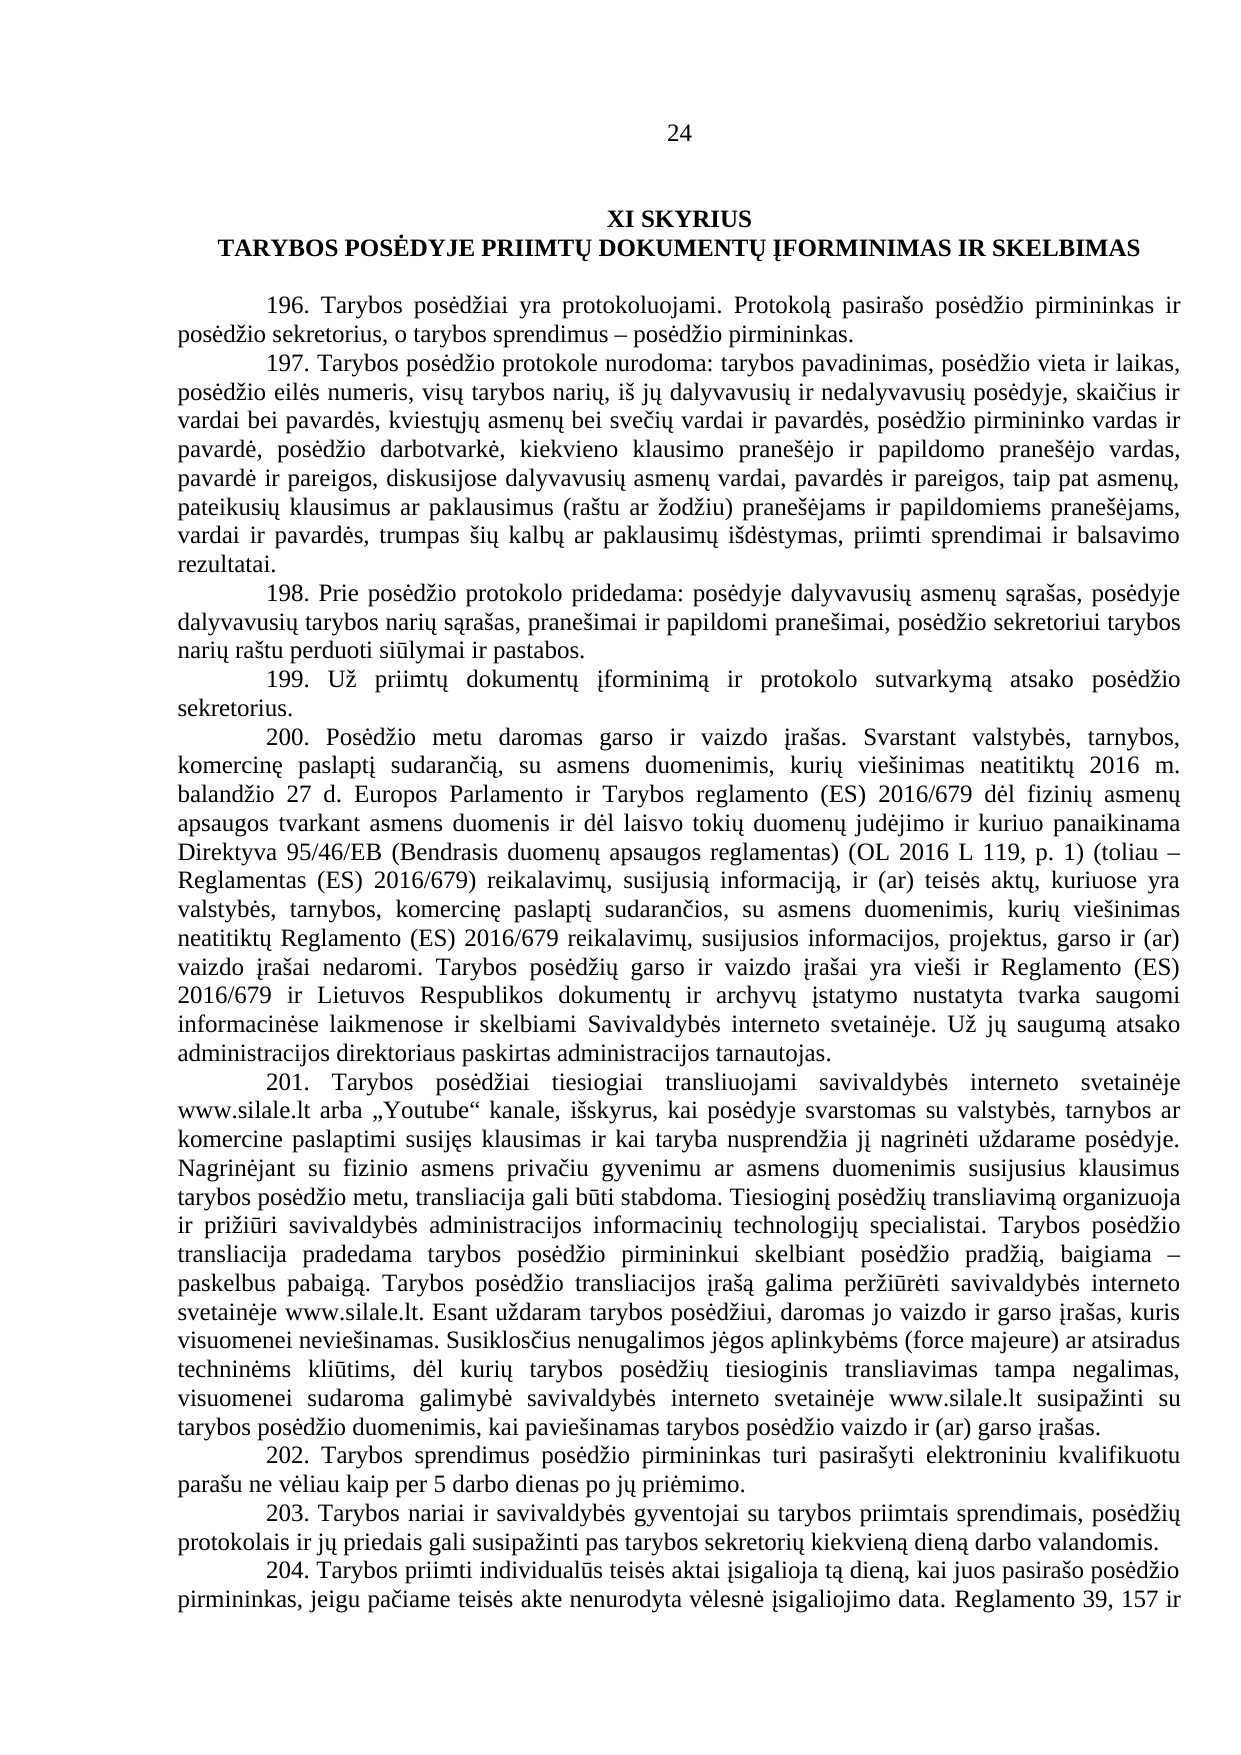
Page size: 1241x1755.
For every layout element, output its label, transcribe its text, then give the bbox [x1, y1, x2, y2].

text TARYBOS POSĖDYJE PRIIMTŲ DOKUMENTŲ ĮFORMINIMAS IR SKELBIMAS [177, 233, 1181, 262]
text 198. Prie posėdžio protokolo pridedama: posėdyje dalyvavusių asmenų sąrašas, posėdyje dalyvavusių tarybos narių sąrašas, pranešimai ir papildomi pranešimai, posėdžio sekretoriui tarybos narių raštu perduoti siūlymai ir pastabos. [177, 578, 1181, 664]
text 202. Tarybos sprendimus posėdžio pirmininkas turi pasirašyti elektroniniu kvalifikuotu parašu ne vėliau kaip per 5 darbo dienas po jų priėmimo. [177, 1441, 1181, 1498]
text 204. Tarybos priimti individualūs teisės aktai įsigalioja tą dieną, kai juos pasirašo posėdžio pirmininkas, jeigu pačiame teisės akte nenurodyta vėlesnė įsigaliojimo data. Reglamento 39, 157 ir [177, 1556, 1181, 1613]
text 203. Tarybos nariai ir savivaldybės gyventojai su tarybos priimtais sprendimais, posėdžių protokolais ir jų priedais gali susipažinti pas tarybos sekretorių kiekvieną dieną darbo valandomis. [177, 1498, 1181, 1556]
text XI SKYRIUS [177, 204, 1181, 233]
text 201. Tarybos posėdžiai tiesiogiai transliuojami savivaldybės interneto svetainėje www.silale.lt arba „Youtube“ kanale, išskyrus, kai posėdyje svarstomas su valstybės, tarnybos ar komercine paslaptimi susijęs klausimas ir kai taryba nusprendžia jį nagrinėti uždarame posėdyje. Nagrinėjant su fizinio asmens privačiu gyvenimu ar asmens duomenimis susijusius klausimus tarybos posėdžio metu, transliacija gali būti stabdoma. Tiesioginį posėdžių transliavimą organizuoja ir prižiūri savivaldybės administracijos informacinių technologijų specialistai. Tarybos posėdžio transliacija pradedama tarybos posėdžio pirmininkui skelbiant posėdžio pradžią, baigiama – paskelbus pabaigą. Tarybos posėdžio transliacijos įrašą galima peržiūrėti savivaldybės interneto svetainėje www.silale.lt. Esant uždaram tarybos posėdžiui, daromas jo vaizdo ir garso įrašas, kuris visuomenei neviešinamas. Susiklosčius nenugalimos jėgos aplinkybėms (force majeure) ar atsiradus techninėms kliūtims, dėl kurių tarybos posėdžių tiesioginis transliavimas tampa negalimas, visuomenei sudaroma galimybė savivaldybės interneto svetainėje www.silale.lt susipažinti su tarybos posėdžio duomenimis, kai paviešinamas tarybos posėdžio vaizdo ir (ar) garso įrašas. [177, 1067, 1181, 1441]
text 196. Tarybos posėdžiai yra protokoluojami. Protokolą pasirašo posėdžio pirmininkas ir posėdžio sekretorius, o tarybos sprendimus – posėdžio pirmininkas. [177, 291, 1181, 348]
text 197. Tarybos posėdžio protokole nurodoma: tarybos pavadinimas, posėdžio vieta ir laikas, posėdžio eilės numeris, visų tarybos narių, iš jų dalyvavusių ir nedalyvavusių posėdyje, skaičius ir vardai bei pavardės, kviestųjų asmenų bei svečių vardai ir pavardės, posėdžio pirmininko vardas ir pavardė, posėdžio darbotvarkė, kiekvieno klausimo pranešėjo ir papildomo pranešėjo vardas, pavardė ir pareigos, diskusijose dalyvavusių asmenų vardai, pavardės ir pareigos, taip pat asmenų, pateikusių klausimus ar paklausimus (raštu ar žodžiu) pranešėjams ir papildomiems pranešėjams, vardai ir pavardės, trumpas šių kalbų ar paklausimų išdėstymas, priimti sprendimai ir balsavimo rezultatai. [177, 348, 1181, 578]
text 200. Posėdžio metu daromas garso ir vaizdo įrašas. Svarstant valstybės, tarnybos, komercinę paslaptį sudarančią, su asmens duomenimis, kurių viešinimas neatitiktų 2016 m. balandžio 27 d. Europos Parlamento ir Tarybos reglamento (ES) 2016/679 dėl fizinių asmenų apsaugos tvarkant asmens duomenis ir dėl laisvo tokių duomenų judėjimo ir kuriuo panaikinama Direktyva 95/46/EB (Bendrasis duomenų apsaugos reglamentas) (OL 2016 L 119, p. 1) (toliau – Reglamentas (ES) 2016/679) reikalavimų, susijusią informaciją, ir (ar) teisės aktų, kuriuose yra valstybės, tarnybos, komercinę paslaptį sudarančios, su asmens duomenimis, kurių viešinimas neatitiktų Reglamento (ES) 2016/679 reikalavimų, susijusios informacijos, projektus, garso ir (ar) vaizdo įrašai nedaromi. Tarybos posėdžių garso ir vaizdo įrašai yra vieši ir Reglamento (ES) 2016/679 ir Lietuvos Respublikos dokumentų ir archyvų įstatymo nustatyta tvarka saugomi informacinėse laikmenose ir skelbiami Savivaldybės interneto svetainėje. Už jų saugumą atsako administracijos direktoriaus paskirtas administracijos tarnautojas. [177, 722, 1181, 1067]
text 199. Už priimtų dokumentų įforminimą ir protokolo sutvarkymą atsako posėdžio sekretorius. [177, 664, 1181, 722]
